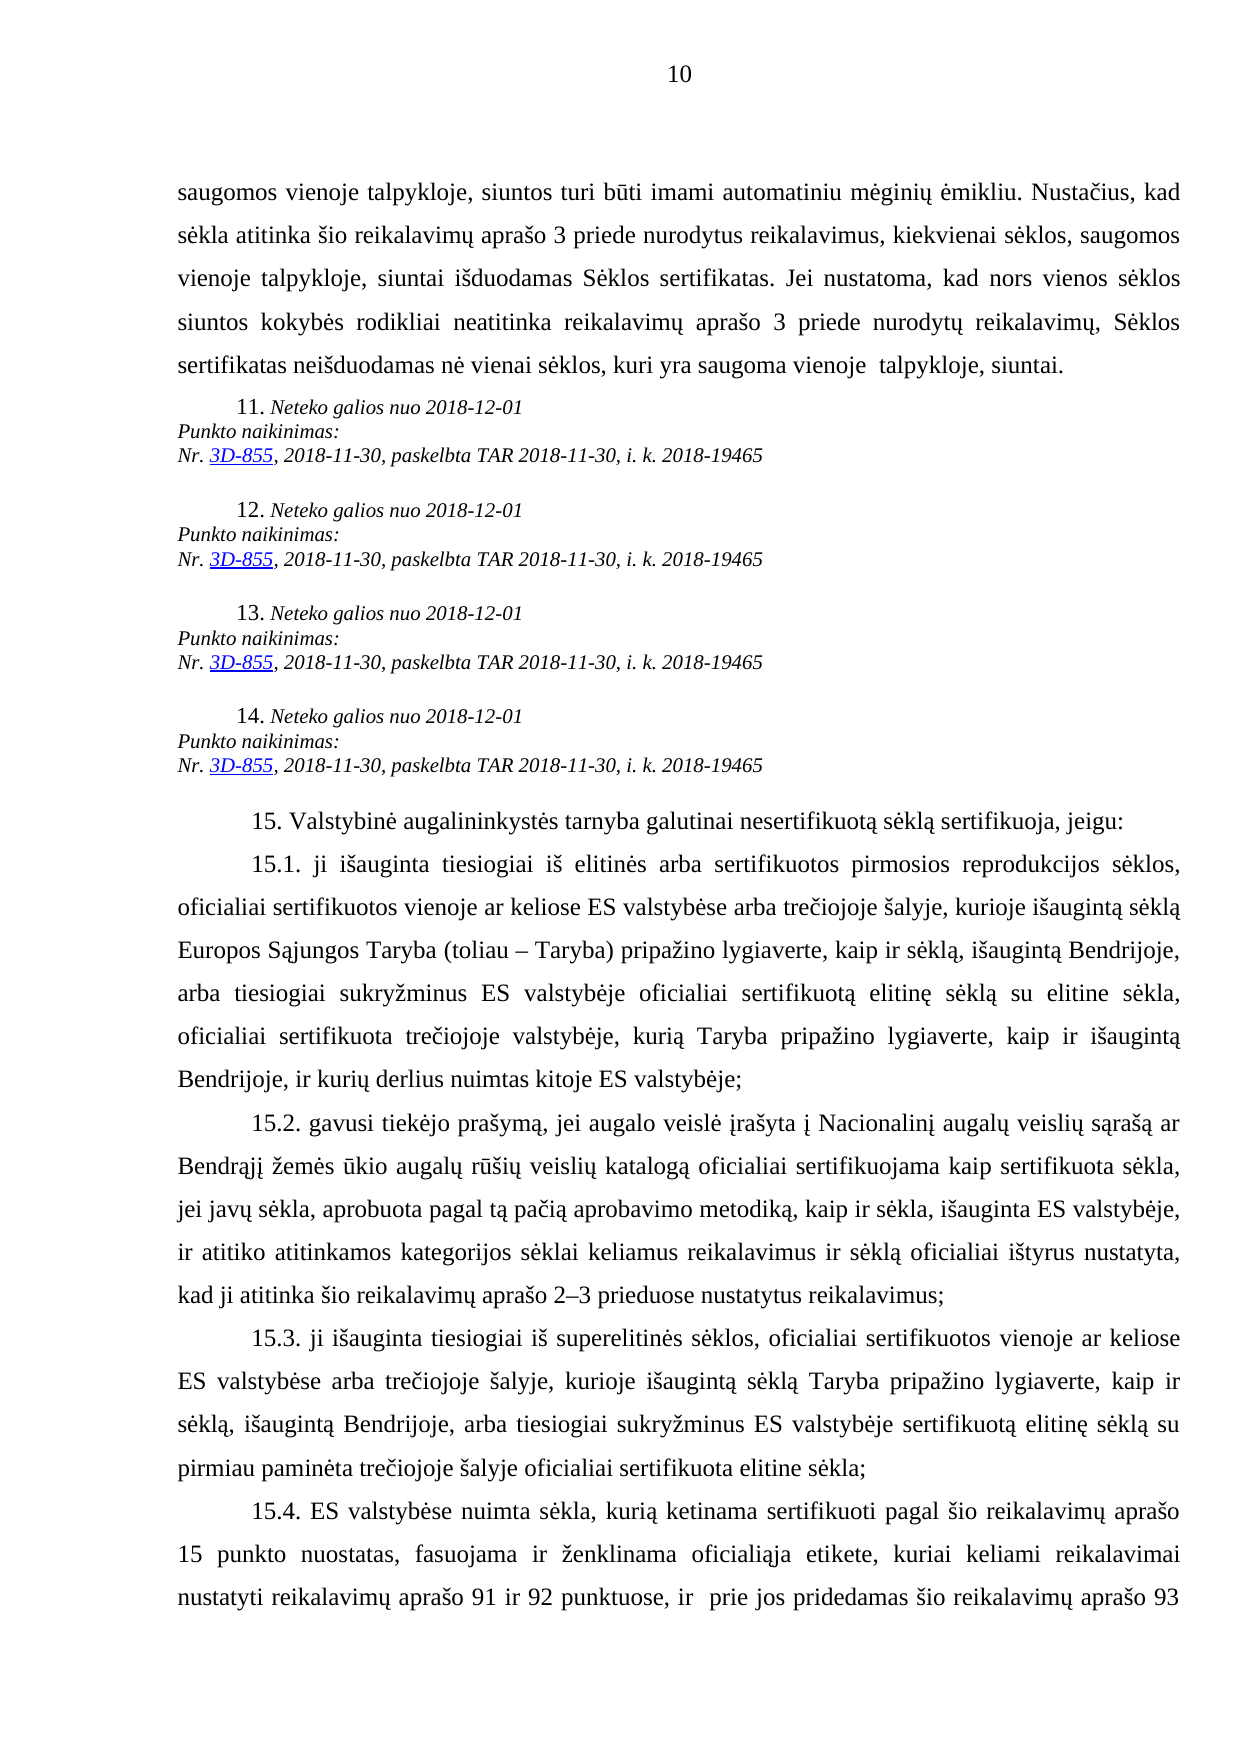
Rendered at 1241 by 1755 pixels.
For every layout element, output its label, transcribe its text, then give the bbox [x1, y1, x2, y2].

text 15.4. ES valstybėse nuimta sėkla, kurią ketinama sertifikuoti pagal šio reikalavimų aprašo 15 punkto nuostatas, fasuojama ir ženklinama oficialiąja etikete, kuriai keliami reikalavimai nustatyti reikalavimų aprašo 91 ir 92 punktuose, ir prie jos pridedamas šio reikalavimų aprašo 93 [177, 1496, 1181, 1611]
text 11. Neteko galios nuo 2018-12-01 [177, 393, 1181, 419]
text 13. Neteko galios nuo 2018-12-01 [177, 599, 1181, 626]
text Punkto naikinimas: [177, 626, 1181, 650]
text Punkto naikinimas: [177, 419, 1181, 443]
text Nr. 3D-855, 2018-11-30, paskelbta TAR 2018-11-30, i. k. 2018-19465 [177, 650, 1181, 674]
text 15.3. ji išauginta tiesiogiai iš superelitinės sėklos, oficialiai sertifikuotos vienoje ar keliose ES valstybėse arba trečiojoje šalyje, kurioje išaugintą sėklą Taryba pripažino lygiaverte, kaip ir sėklą, išaugintą Bendrijoje, arba tiesiogiai sukryžminus ES valstybėje sertifikuotą elitinę sėklą su pirmiau paminėta trečiojoje šalyje oficialiai sertifikuota elitine sėkla; [177, 1323, 1181, 1481]
text Punkto naikinimas: [177, 729, 1181, 753]
text Nr. 3D-855, 2018-11-30, paskelbta TAR 2018-11-30, i. k. 2018-19465 [177, 443, 1181, 467]
text saugomos vienoje talpykloje, siuntos turi būti imami automatiniu mėginių ėmikliu. Nustačius, kad sėkla atitinka šio reikalavimų aprašo 3 priede nurodytus reikalavimus, kiekvienai sėklos, saugomos vienoje talpykloje, siuntai išduodamas Sėklos sertifikatas. Jei nustatoma, kad nors vienos sėklos siuntos kokybės rodikliai neatitinka reikalavimų aprašo 3 priede nurodytų reikalavimų, Sėklos sertifikatas neišduodamas nė vienai sėklos, kuri yra saugoma vienoje talpykloje, siuntai. [177, 177, 1181, 378]
text Punkto naikinimas: [177, 522, 1181, 546]
text 14. Neteko galios nuo 2018-12-01 [177, 702, 1181, 729]
text Nr. 3D-855, 2018-11-30, paskelbta TAR 2018-11-30, i. k. 2018-19465 [177, 753, 1181, 777]
text 15. Valstybinė augalininkystės tarnyba galutinai nesertifikuotą sėklą sertifikuoja, jeigu: [177, 806, 1181, 834]
text 15.1. ji išauginta tiesiogiai iš elitinės arba sertifikuotos pirmosios reprodukcijos sėklos, oficialiai sertifikuotos vienoje ar keliose ES valstybėse arba trečiojoje šalyje, kurioje išaugintą sėklą Europos Sąjungos Taryba (toliau – Taryba) pripažino lygiaverte, kaip ir sėklą, išaugintą Bendrijoje, arba tiesiogiai sukryžminus ES valstybėje oficialiai sertifikuotą elitinę sėklą su elitine sėkla, oficialiai sertifikuota trečiojoje valstybėje, kurią Taryba pripažino lygiaverte, kaip ir išaugintą Bendrijoje, ir kurių derlius nuimtas kitoje ES valstybėje; [177, 849, 1181, 1093]
text Nr. 3D-855, 2018-11-30, paskelbta TAR 2018-11-30, i. k. 2018-19465 [177, 546, 1181, 571]
text 12. Neteko galios nuo 2018-12-01 [177, 496, 1181, 522]
text 15.2. gavusi tiekėjo prašymą, jei augalo veislė įrašyta į Nacionalinį augalų veislių sąrašą ar Bendrąjį žemės ūkio augalų rūšių veislių katalogą oficialiai sertifikuojama kaip sertifikuota sėkla, jei javų sėkla, aprobuota pagal tą pačią aprobavimo metodiką, kaip ir sėkla, išauginta ES valstybėje, ir atitiko atitinkamos kategorijos sėklai keliamus reikalavimus ir sėklą oficialiai ištyrus nustatyta, kad ji atitinka šio reikalavimų aprašo 2–3 prieduose nustatytus reikalavimus; [177, 1108, 1181, 1309]
